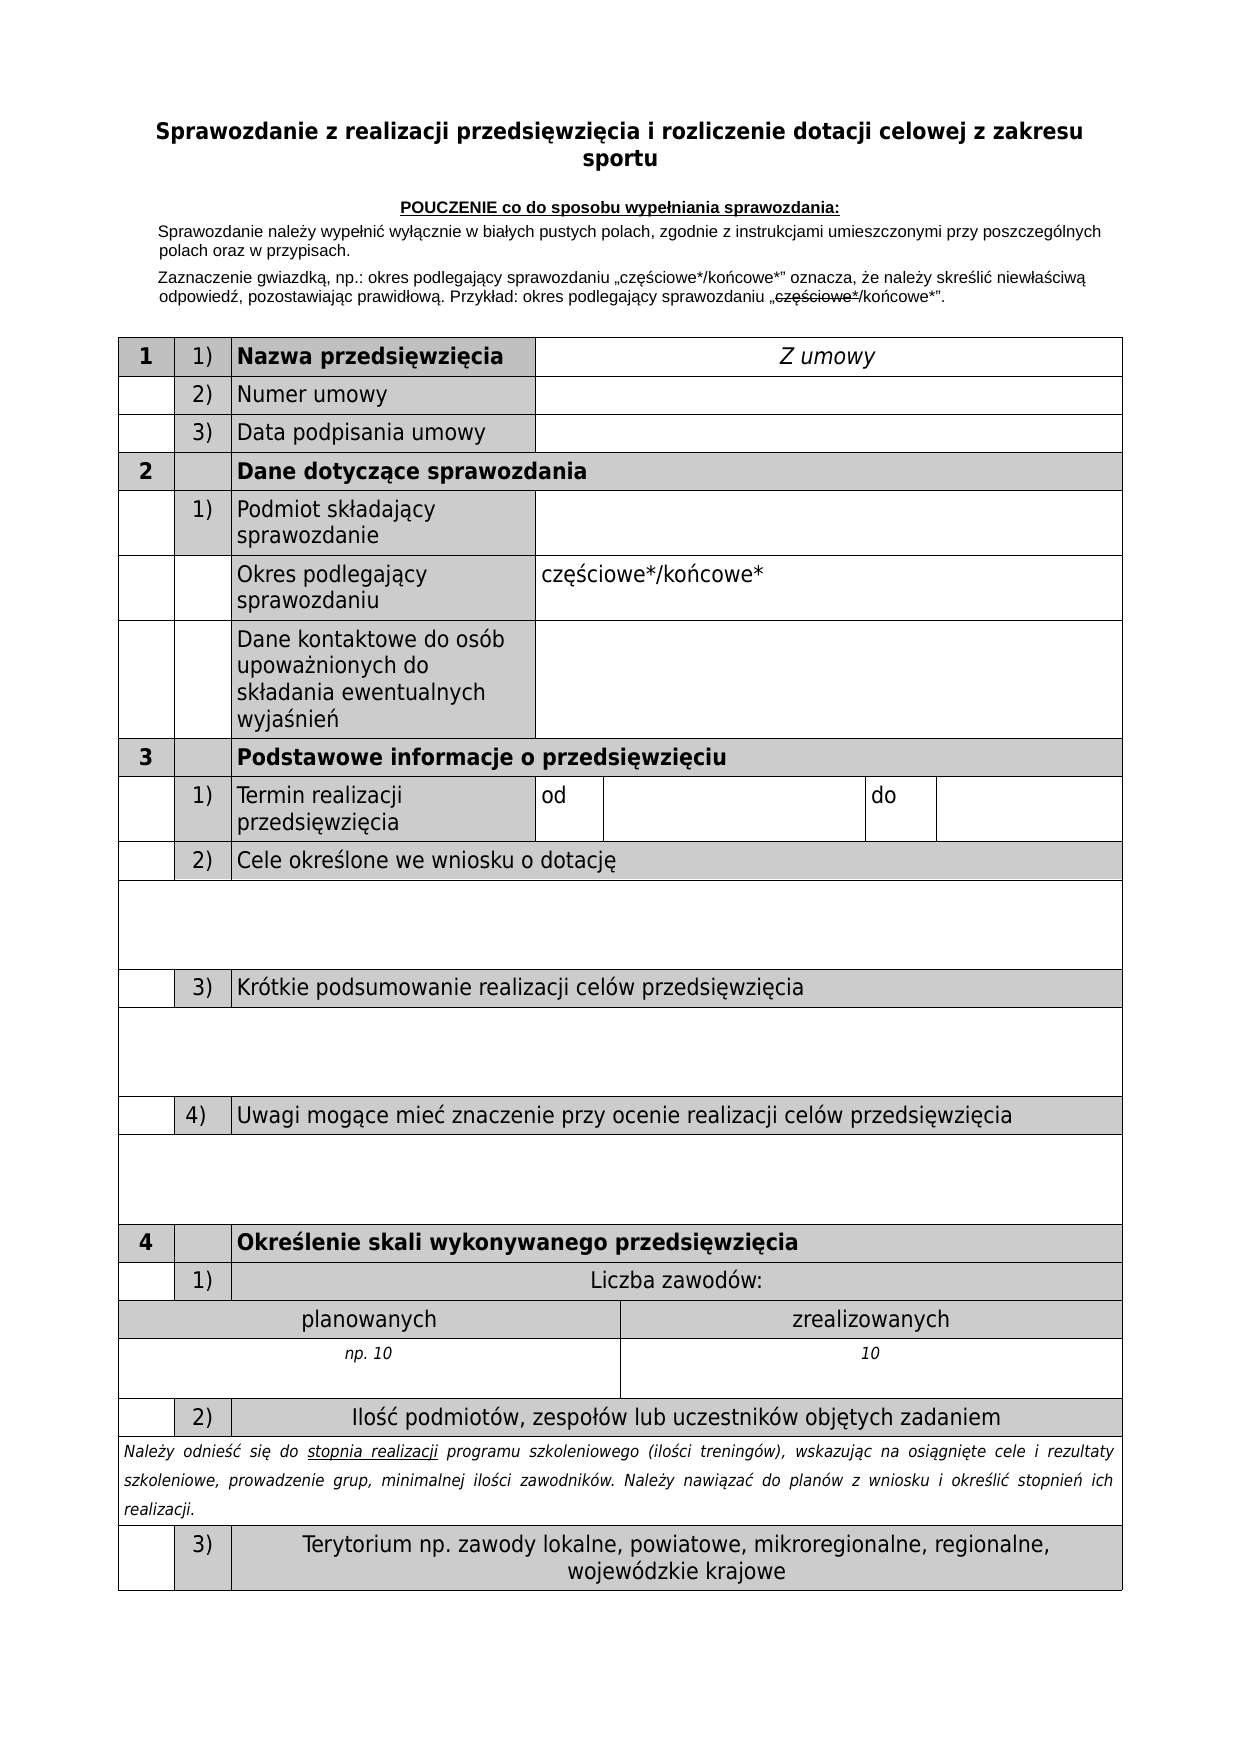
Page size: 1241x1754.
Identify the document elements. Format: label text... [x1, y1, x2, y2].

table_cell 3) [175, 970, 231, 1007]
table_header 1) [175, 338, 231, 376]
table_cell zrealizowanych [621, 1301, 1122, 1338]
table_cell [119, 777, 174, 841]
table_cell [175, 556, 231, 620]
table_cell Data podpisania umowy [232, 415, 535, 452]
table_cell Uwagi mogące mieć znaczenie przy ocenie realizacji celów przedsięwzięcia [232, 1097, 1122, 1134]
table_cell Liczba zawodów: [232, 1263, 1122, 1300]
table_cell 1) [175, 1263, 231, 1300]
table_cell Termin realizacji przedsięwzięcia [232, 777, 535, 841]
table_cell [119, 1263, 174, 1300]
table_cell 4) [175, 1097, 231, 1134]
table_cell Należy odnieść się do stopnia realizacji programu szkoleniowego (ilości treningów), wskazując na osiągnięte cele i rezultaty szkoleniowe, prowadzenie grup, minimalnej ilości zawodników. Należy nawiązać do planów z wniosku i określić stopnień ich realizacji. [119, 1437, 1122, 1525]
table_cell Podmiot składający sprawozdanie [232, 491, 535, 555]
table_cell [119, 621, 174, 738]
table_cell 2) [175, 842, 231, 879]
table_cell [119, 881, 1122, 969]
table_cell od [536, 777, 603, 841]
table_cell Ilość podmiotów, zespołów lub uczestników objętych zadaniem [232, 1399, 1122, 1436]
table_cell [175, 453, 231, 490]
table_cell [119, 556, 174, 620]
table_cell planowanych [119, 1301, 620, 1338]
table_cell Podstawowe informacje o przedsięwzięciu [232, 739, 1122, 776]
table_header 1 [119, 338, 174, 376]
table_cell 10 [621, 1339, 1122, 1398]
table_cell 2) [175, 1399, 231, 1436]
table_cell 3) [175, 415, 231, 452]
text Sprawozdanie należy wypełnić wyłącznie w białych pustych polach, zgodnie z instrukcjami umieszczonymi przy poszczególnych polach oraz w przypisach. [158, 221, 1122, 260]
table_cell Dane dotyczące sprawozdania [232, 453, 1122, 490]
table_cell [119, 1135, 1122, 1223]
table_cell [175, 739, 231, 776]
table_header Nazwa przedsięwzięcia [232, 338, 535, 376]
table_cell 2 [119, 453, 174, 490]
table_cell częściowe*/końcowe* [536, 556, 1122, 620]
table_cell [119, 491, 174, 555]
table_cell 3) [175, 1526, 231, 1590]
table_cell [119, 377, 174, 414]
table_cell [937, 777, 1122, 841]
table_cell [175, 1225, 231, 1262]
table_cell Dane kontaktowe do osób upoważnionych do składania ewentualnych wyjaśnień [232, 621, 535, 738]
table_cell [119, 1399, 174, 1436]
table_cell [119, 1097, 174, 1134]
table_cell Cele określone we wniosku o dotację [232, 842, 1122, 879]
table_cell Okres podlegający sprawozdaniu [232, 556, 535, 620]
table_cell [604, 777, 865, 841]
text POUCZENIE co do sposobu wypełniania sprawozdania: [118, 198, 1122, 217]
table_cell [119, 842, 174, 879]
table_cell np. 10 [119, 1339, 620, 1398]
table_cell Określenie skali wykonywanego przedsięwzięcia [232, 1225, 1122, 1262]
table_header Z umowy [536, 338, 1122, 376]
table_cell [119, 970, 174, 1007]
table_cell do [866, 777, 936, 841]
table_cell [536, 415, 1122, 452]
table_cell 4 [119, 1225, 174, 1262]
table_cell [536, 491, 1122, 555]
text Sprawozdanie z realizacji przedsięwzięcia i rozliczenie dotacji celowej z zakresu sportu [118, 118, 1122, 171]
table_cell [119, 1008, 1122, 1096]
table_cell [536, 377, 1122, 414]
table_cell Krótkie podsumowanie realizacji celów przedsięwzięcia [232, 970, 1122, 1007]
table_cell 3 [119, 739, 174, 776]
table_cell 2) [175, 377, 231, 414]
table_cell Terytorium np. zawody lokalne, powiatowe, mikroregionalne, regionalne, wojewódzkie krajowe [232, 1526, 1122, 1590]
table_cell [119, 415, 174, 452]
table_cell [175, 621, 231, 738]
text Zaznaczenie gwiazdką, np.: okres podlegający sprawozdaniu „częściowe*/końcowe*” oznacza, że należy skreślić niewłaściwą odpowiedź, pozostawiając prawidłową. Przykład: okres podlegający sprawozdaniu „częściowe*/końcowe*”. [158, 268, 1122, 306]
table_cell [536, 621, 1122, 738]
table_cell [119, 1526, 174, 1590]
table_cell Numer umowy [232, 377, 535, 414]
table_cell 1) [175, 777, 231, 841]
table_cell 1) [175, 491, 231, 555]
